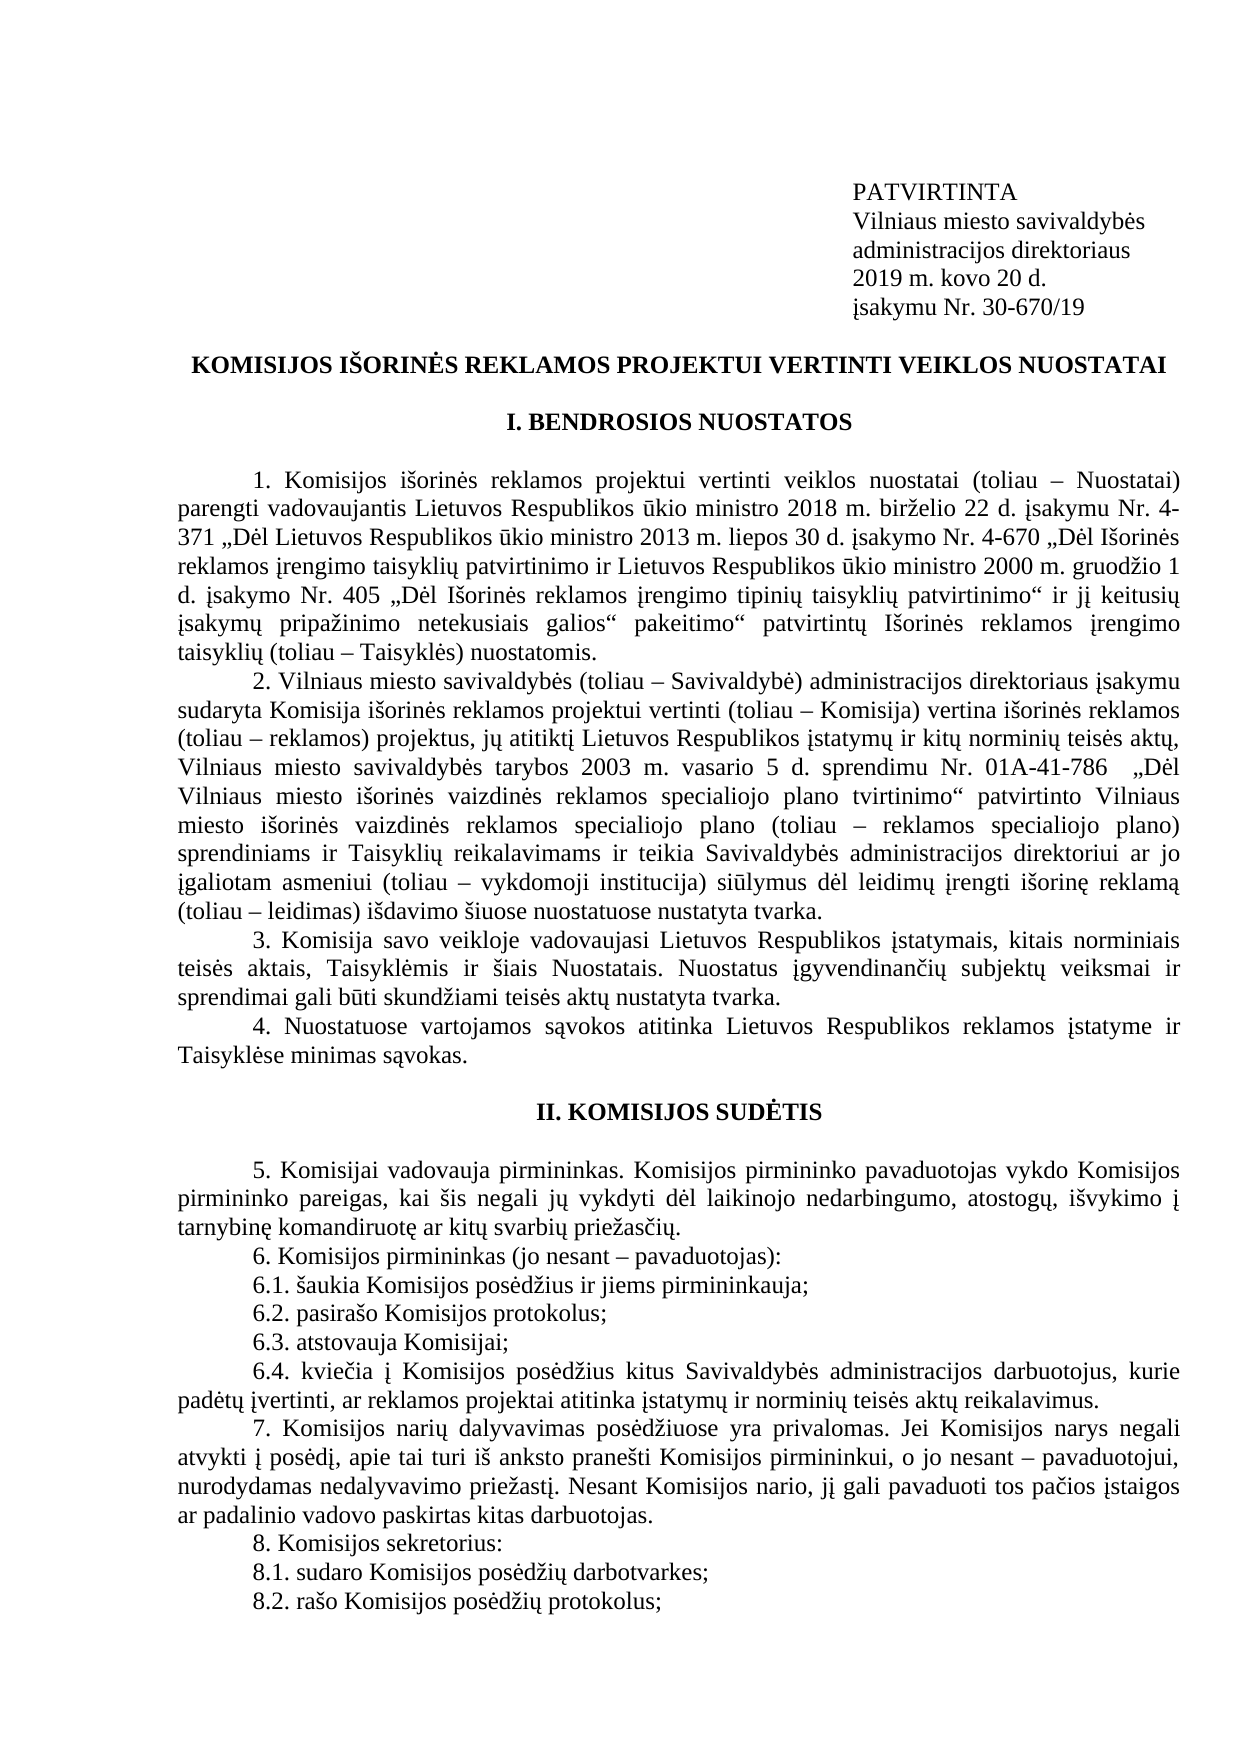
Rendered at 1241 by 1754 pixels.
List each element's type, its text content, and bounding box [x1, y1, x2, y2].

text I. BENDROSIOS NUOSTATOS [177, 407, 1181, 436]
text administracijos direktoriaus [290, 235, 1181, 263]
text 3. Komisija savo veikloje vadovaujasi Lietuvos Respublikos įstatymais, kitais norminiais teisės aktais, Taisyklėmis ir šiais Nuostatais. Nuostatus įgyvendinančių subjektų veiksmai ir sprendimai gali būti skundžiami teisės aktų nustatyta tvarka. [177, 925, 1181, 1011]
text 1. Komisijos išorinės reklamos projektui vertinti veiklos nuostatai (toliau – Nuostatai) parengti vadovaujantis Lietuvos Respublikos ūkio ministro 2018 m. birželio 22 d. įsakymu Nr. 4-371 „Dėl Lietuvos Respublikos ūkio ministro 2013 m. liepos 30 d. įsakymo Nr. 4-670 „Dėl Išorinės reklamos įrengimo taisyklių patvirtinimo ir Lietuvos Respublikos ūkio ministro 2000 m. gruodžio 1 d. įsakymo Nr. 405 „Dėl Išorinės reklamos įrengimo tipinių taisyklių patvirtinimo“ ir jį keitusių įsakymų pripažinimo netekusiais galios“ pakeitimo“ patvirtintų Išorinės reklamos įrengimo taisyklių (toliau – Taisyklės) nuostatomis. [177, 465, 1181, 666]
text 6. Komisijos pirmininkas (jo nesant – pavaduotojas): [177, 1241, 1181, 1270]
text 8.1. sudaro Komisijos posėdžių darbotvarkes; [177, 1557, 1181, 1586]
text 6.1. šaukia Komisijos posėdžius ir jiems pirmininkauja; [177, 1270, 1181, 1298]
text Vilniaus miesto savivaldybės [290, 206, 1181, 235]
text 2. Vilniaus miesto savivaldybės (toliau – Savivaldybė) administracijos direktoriaus įsakymu sudaryta Komisija išorinės reklamos projektui vertinti (toliau – Komisija) vertina išorinės reklamos (toliau – reklamos) projektus, jų atitiktį Lietuvos Respublikos įstatymų ir kitų norminių teisės aktų, Vilniaus miesto savivaldybės tarybos 2003 m. vasario 5 d. sprendimu Nr. 01A-41-786 „Dėl Vilniaus miesto išorinės vaizdinės reklamos specialiojo plano tvirtinimo“ patvirtinto Vilniaus miesto išorinės vaizdinės reklamos specialiojo plano (toliau – reklamos specialiojo plano) sprendiniams ir Taisyklių reikalavimams ir teikia Savivaldybės administracijos direktoriui ar jo įgaliotam asmeniui (toliau – vykdomoji institucija) siūlymus dėl leidimų įrengti išorinę reklamą (toliau – leidimas) išdavimo šiuose nuostatuose nustatyta tvarka. [177, 666, 1181, 925]
text 5. Komisijai vadovauja pirmininkas. Komisijos pirmininko pavaduotojas vykdo Komisijos pirmininko pareigas, kai šis negali jų vykdyti dėl laikinojo nedarbingumo, atostogų, išvykimo į tarnybinę komandiruotę ar kitų svarbių priežasčių. [177, 1155, 1181, 1241]
text 2019 m. kovo 20 d. [290, 263, 1181, 292]
text 6.2. pasirašo Komisijos protokolus; [177, 1298, 1181, 1327]
text 7. Komisijos narių dalyvavimas posėdžiuose yra privalomas. Jei Komisijos narys negali atvykti į posėdį, apie tai turi iš anksto pranešti Komisijos pirmininkui, o jo nesant – pavaduotojui, nurodydamas nedalyvavimo priežastį. Nesant Komisijos nario, jį gali pavaduoti tos pačios įstaigos ar padalinio vadovo paskirtas kitas darbuotojas. [177, 1413, 1181, 1528]
text 8. Komisijos sekretorius: [177, 1528, 1181, 1557]
text PATVIRTINTA [290, 177, 1181, 206]
text KOMISIJOS IŠORINĖS REKLAMOS PROJEKTUI VERTINTI VEIKLOS NUOSTATAI [177, 350, 1181, 378]
text 6.4. kviečia į Komisijos posėdžius kitus Savivaldybės administracijos darbuotojus, kurie padėtų įvertinti, ar reklamos projektai atitinka įstatymų ir norminių teisės aktų reikalavimus. [177, 1356, 1181, 1413]
text II. KOMISIJOS SUDĖTIS [177, 1097, 1181, 1126]
text 4. Nuostatuose vartojamos sąvokos atitinka Lietuvos Respublikos reklamos įstatyme ir Taisyklėse minimas sąvokas. [177, 1011, 1181, 1068]
text įsakymu Nr. 30-670/19 [290, 292, 1181, 321]
text 8.2. rašo Komisijos posėdžių protokolus; [177, 1586, 1181, 1615]
text 6.3. atstovauja Komisijai; [177, 1327, 1181, 1356]
